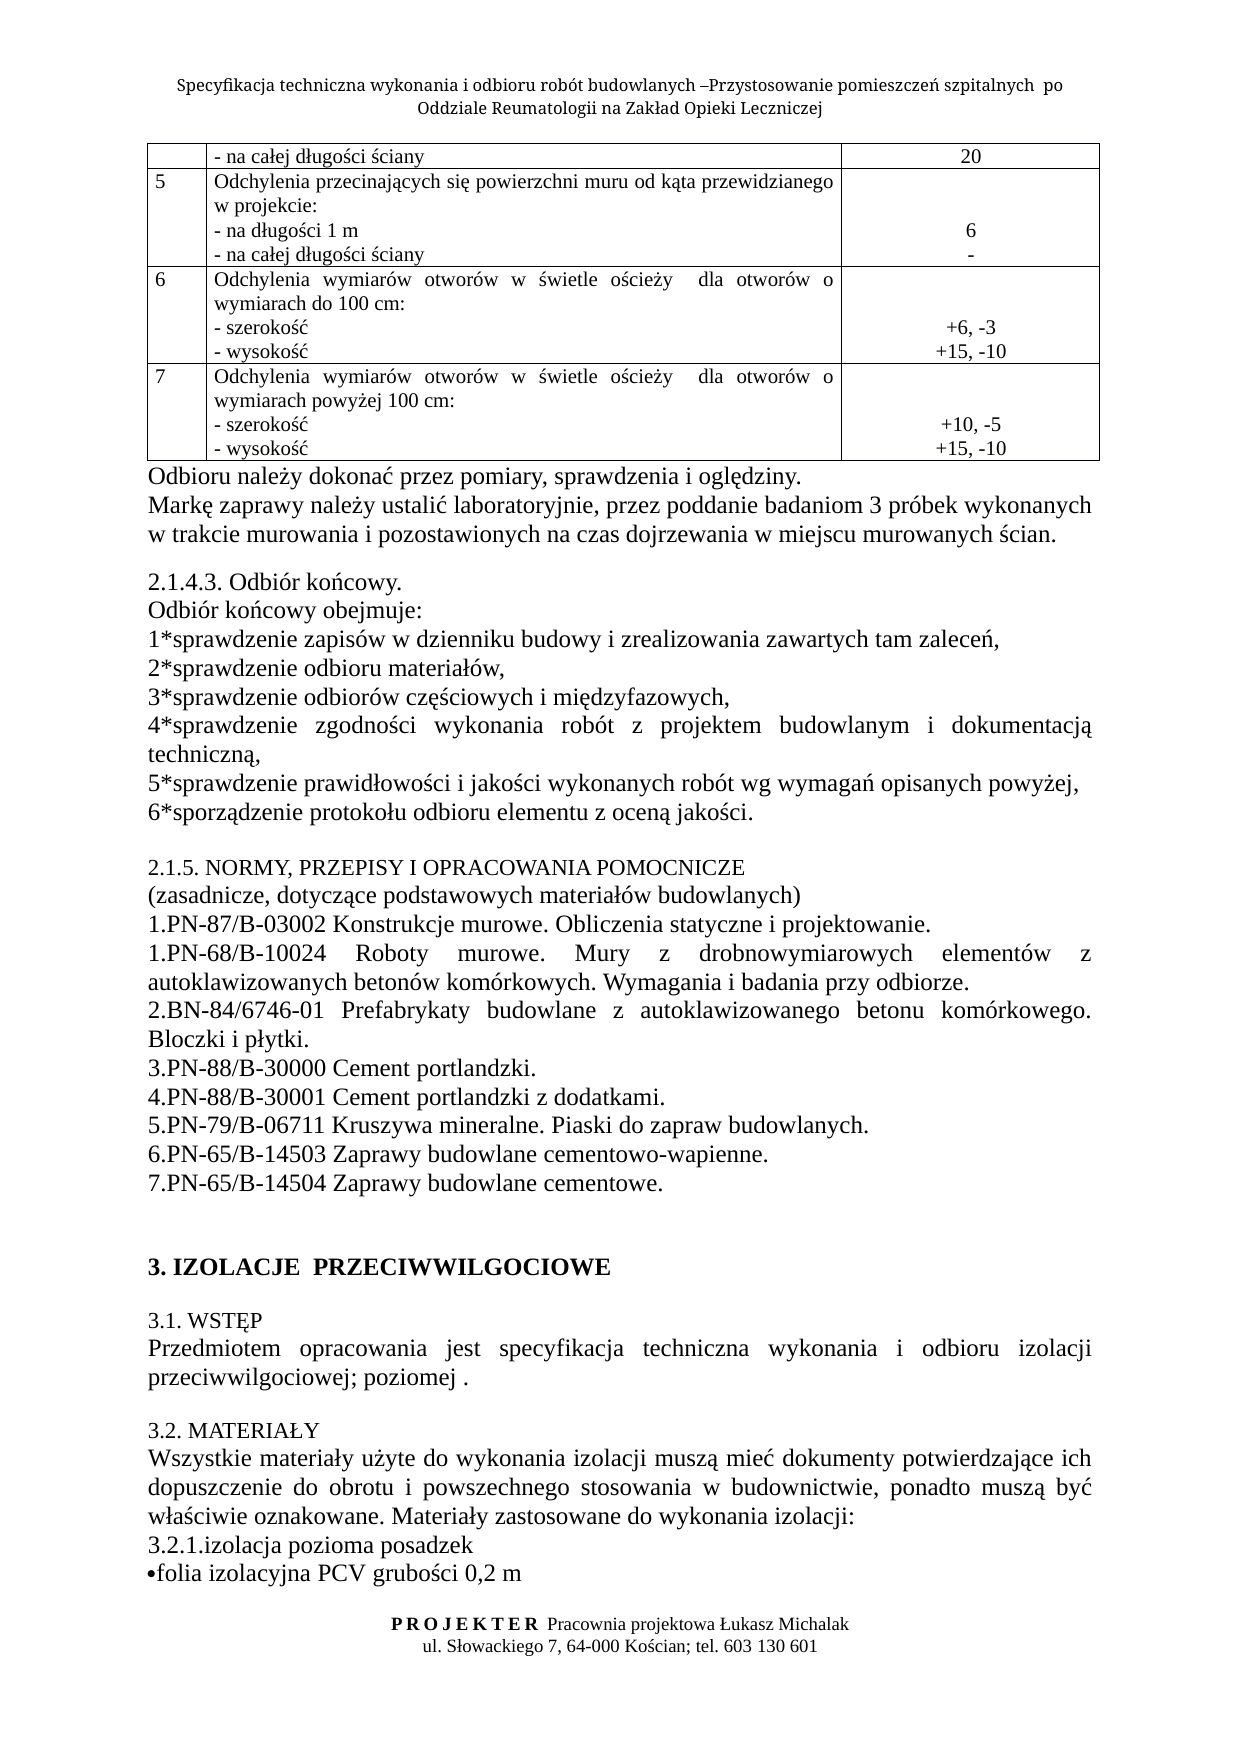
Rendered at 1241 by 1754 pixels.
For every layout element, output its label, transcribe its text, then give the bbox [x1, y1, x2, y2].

text 2.1.5. NORMY, PRZEPISY I OPRACOWANIA POMOCNICZE [148, 854, 1092, 881]
text 3. IZOLACJE PRZECIWWILGOCIOWE [148, 1252, 1092, 1281]
list sprawdzenie zapisów w dzienniku budowy i zrealizowania zawartych tam zaleceń, [148, 624, 1092, 653]
list PN-65/B-14503 Zaprawy budowlane cementowo-wapienne. [148, 1139, 1092, 1168]
text 2.1.4.3. Odbiór końcowy. [148, 567, 1092, 595]
table_cell +10, -5 +15, -10 [842, 364, 1099, 460]
list sprawdzenie zgodności wykonania robót z projektem budowlanym i dokumentacją techniczną, [148, 710, 1092, 768]
list PN-79/B-06711 Kruszywa mineralne. Piaski do zapraw budowlanych. [148, 1111, 1092, 1139]
table_cell +6, -3 +15, -10 [842, 267, 1099, 363]
list sprawdzenie odbioru materiałów, [148, 653, 1092, 682]
text Przedmiotem opracowania jest specyfikacja techniczna wykonania i odbioru izolacji przeciwwilgociowej; poziomej . [148, 1333, 1092, 1391]
list sporządzenie protokołu odbioru elementu z oceną jakości. [148, 797, 1092, 825]
table_cell 6 [148, 267, 206, 363]
table_cell - na całej długości ściany [207, 144, 841, 168]
table_cell 7 [148, 364, 206, 460]
text Odbiór końcowy obejmuje: [148, 595, 1092, 624]
table_cell 6 - [842, 169, 1099, 266]
list sprawdzenie odbiorów częściowych i międzyfazowych, [148, 682, 1092, 710]
list BN-84/6746-01 Prefabrykaty budowlane z autoklawizowanego betonu komórkowego. Bloczki i płytki. [148, 996, 1092, 1053]
table_cell 20 [842, 144, 1099, 168]
text 3.2. MATERIAŁY [148, 1417, 1092, 1443]
table_cell [148, 144, 206, 168]
text (zasadnicze, dotyczące podstawowych materiałów budowlanych) [148, 881, 1092, 909]
list folia izolacyjna PCV grubości 0,2 m [148, 1558, 1092, 1587]
text Odbioru należy dokonać przez pomiary, sprawdzenia i oględziny. [148, 461, 1092, 490]
table_cell Odchylenia wymiarów otworów w świetle ościeży dla otworów o wymiarach do 100 cm: - szerokość - wysokość [207, 267, 841, 363]
table_cell 5 [148, 169, 206, 266]
list sprawdzenie prawidłowości i jakości wykonanych robót wg wymagań opisanych powyżej, [148, 768, 1092, 797]
list PN-88/B-30001 Cement portlandzki z dodatkami. [148, 1082, 1092, 1111]
table_cell Odchylenia wymiarów otworów w świetle ościeży dla otworów o wymiarach powyżej 100 cm: - szerokość - wysokość [207, 364, 841, 460]
list PN-87/B-03002 Konstrukcje murowe. Obliczenia statyczne i projektowanie. [148, 909, 1092, 938]
list PN-65/B-14504 Zaprawy budowlane cementowe. [148, 1168, 1092, 1197]
list PN-88/B-30000 Cement portlandzki. [148, 1053, 1092, 1082]
list izolacja pozioma posadzek [148, 1530, 1092, 1558]
text Wszystkie materiały użyte do wykonania izolacji muszą mieć dokumenty potwierdzające ich dopuszczenie do obrotu i powszechnego stosowania w budownictwie, ponadto muszą być właściwie oznakowane. Materiały zastosowane do wykonania izolacji: [148, 1443, 1092, 1530]
text 3.1. WSTĘP [148, 1307, 1092, 1333]
list PN-68/B-10024 Roboty murowe. Mury z drobnowymiarowych elementów z autoklawizowanych betonów komórkowych. Wymagania i badania przy odbiorze. [148, 938, 1092, 996]
text Markę zaprawy należy ustalić laboratoryjnie, przez poddanie badaniom 3 próbek wykonanych w trakcie murowania i pozostawionych na czas dojrzewania w miejscu murowanych ścian. [148, 490, 1092, 547]
table_cell Odchylenia przecinających się powierzchni muru od kąta przewidzianego w projekcie: - na długości 1 m - na całej długości ściany [207, 169, 841, 266]
